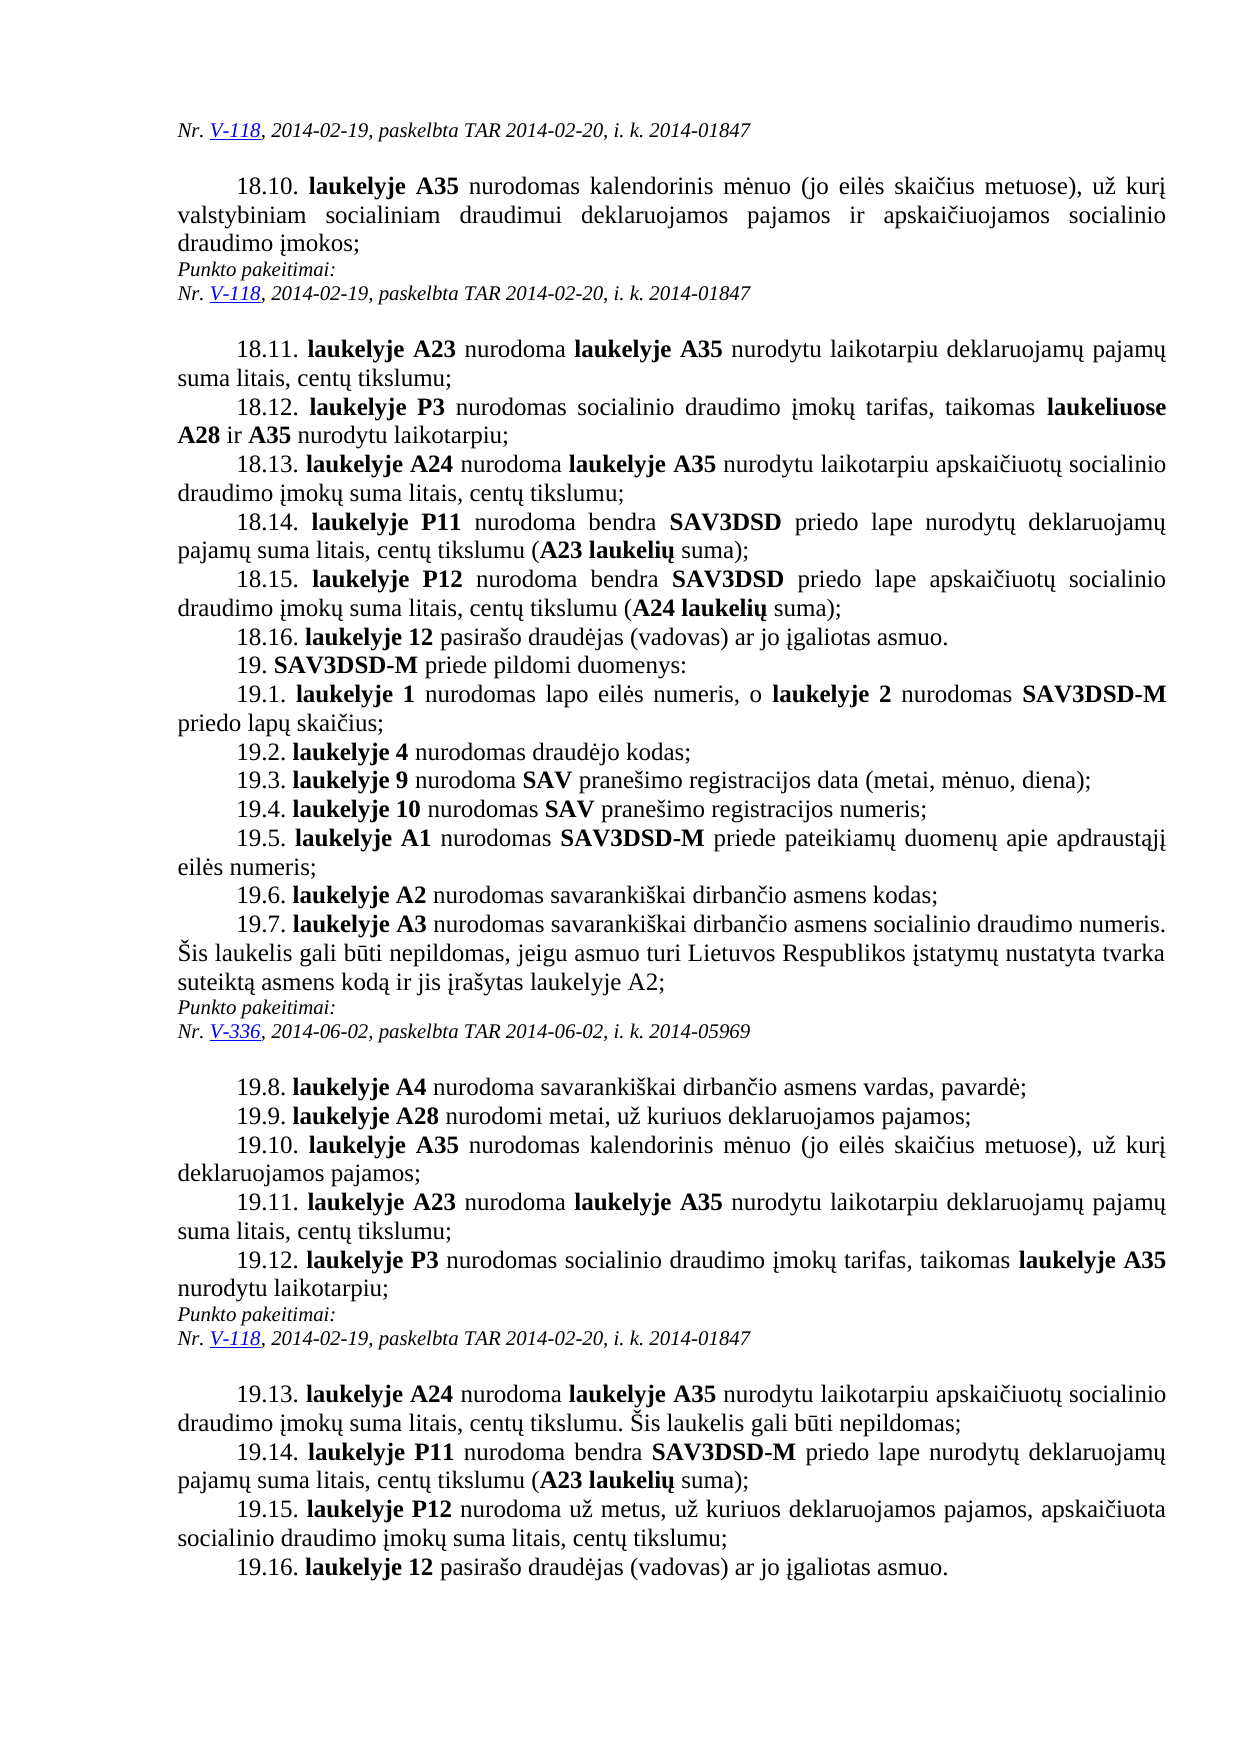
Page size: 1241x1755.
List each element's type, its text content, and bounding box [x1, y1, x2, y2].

text 18.14. laukelyje P11 nurodoma bendra SAV3DSD priedo lape nurodytų deklaruojamų pajamų suma litais, centų tikslumu (A23 laukelių suma); [177, 507, 1166, 564]
text 19.15. laukelyje P12 nurodoma už metus, už kuriuos deklaruojamos pajamos, apskaičiuota socialinio draudimo įmokų suma litais, centų tikslumu; [177, 1494, 1166, 1552]
text 19.10. laukelyje A35 nurodomas kalendorinis mėnuo (jo eilės skaičius metuose), už kurį deklaruojamos pajamos; [177, 1130, 1166, 1187]
text Nr. V-118, 2014-02-19, paskelbta TAR 2014-02-20, i. k. 2014-01847 [177, 118, 1166, 142]
text 18.15. laukelyje P12 nurodoma bendra SAV3DSD priedo lape apskaičiuotų socialinio draudimo įmokų suma litais, centų tikslumu (A24 laukelių suma); [177, 564, 1166, 622]
text 19.14. laukelyje P11 nurodoma bendra SAV3DSD-M priedo lape nurodytų deklaruojamų pajamų suma litais, centų tikslumu (A23 laukelių suma); [177, 1437, 1166, 1494]
text Punkto pakeitimai: [177, 1302, 1166, 1326]
text 19.16. laukelyje 12 pasirašo draudėjas (vadovas) ar jo įgaliotas asmuo. [177, 1552, 1166, 1580]
text 19.5. laukelyje A1 nurodomas SAV3DSD-M priede pateikiamų duomenų apie apdraustąjį eilės numeris; [177, 823, 1166, 880]
text 18.10. laukelyje A35 nurodomas kalendorinis mėnuo (jo eilės skaičius metuose), už kurį valstybiniam socialiniam draudimui deklaruojamos pajamos ir apskaičiuojamos socialinio draudimo įmokos; [177, 171, 1166, 257]
text 19.3. laukelyje 9 nurodoma SAV pranešimo registracijos data (metai, mėnuo, diena); [177, 765, 1166, 794]
text Punkto pakeitimai: [177, 257, 1166, 281]
text 18.16. laukelyje 12 pasirašo draudėjas (vadovas) ar jo įgaliotas asmuo. [177, 622, 1166, 650]
text 18.13. laukelyje A24 nurodoma laukelyje A35 nurodytu laikotarpiu apskaičiuotų socialinio draudimo įmokų suma litais, centų tikslumu; [177, 449, 1166, 507]
text 19.7. laukelyje A3 nurodomas savarankiškai dirbančio asmens socialinio draudimo numeris. Šis laukelis gali būti nepildomas, jeigu asmuo turi Lietuvos Respublikos įstatymų nustatyta tvarka suteiktą asmens kodą ir jis įrašytas laukelyje A2; [177, 909, 1166, 995]
text 18.12. laukelyje P3 nurodomas socialinio draudimo įmokų tarifas, taikomas laukeliuose A28 ir A35 nurodytu laikotarpiu; [177, 392, 1166, 449]
text 19.4. laukelyje 10 nurodomas SAV pranešimo registracijos numeris; [177, 794, 1166, 823]
text 19.9. laukelyje A28 nurodomi metai, už kuriuos deklaruojamos pajamos; [177, 1101, 1166, 1130]
text 19.11. laukelyje A23 nurodoma laukelyje A35 nurodytu laikotarpiu deklaruojamų pajamų suma litais, centų tikslumu; [177, 1187, 1166, 1245]
text 19. SAV3DSD-M priede pildomi duomenys: [177, 650, 1166, 679]
text 19.1. laukelyje 1 nurodomas lapo eilės numeris, o laukelyje 2 nurodomas SAV3DSD-M priedo lapų skaičius; [177, 679, 1166, 737]
text 19.12. laukelyje P3 nurodomas socialinio draudimo įmokų tarifas, taikomas laukelyje A35 nurodytu laikotarpiu; [177, 1245, 1166, 1302]
text Nr. V-118, 2014-02-19, paskelbta TAR 2014-02-20, i. k. 2014-01847 [177, 1326, 1166, 1350]
text 18.11. laukelyje A23 nurodoma laukelyje A35 nurodytu laikotarpiu deklaruojamų pajamų suma litais, centų tikslumu; [177, 334, 1166, 392]
text Nr. V-336, 2014-06-02, paskelbta TAR 2014-06-02, i. k. 2014-05969 [177, 1019, 1166, 1043]
text 19.13. laukelyje A24 nurodoma laukelyje A35 nurodytu laikotarpiu apskaičiuotų socialinio draudimo įmokų suma litais, centų tikslumu. Šis laukelis gali būti nepildomas; [177, 1379, 1166, 1437]
text 19.8. laukelyje A4 nurodoma savarankiškai dirbančio asmens vardas, pavardė; [177, 1072, 1166, 1101]
text 19.6. laukelyje A2 nurodomas savarankiškai dirbančio asmens kodas; [177, 880, 1166, 909]
text 19.2. laukelyje 4 nurodomas draudėjo kodas; [177, 737, 1166, 765]
text Nr. V-118, 2014-02-19, paskelbta TAR 2014-02-20, i. k. 2014-01847 [177, 281, 1166, 305]
text Punkto pakeitimai: [177, 995, 1166, 1019]
